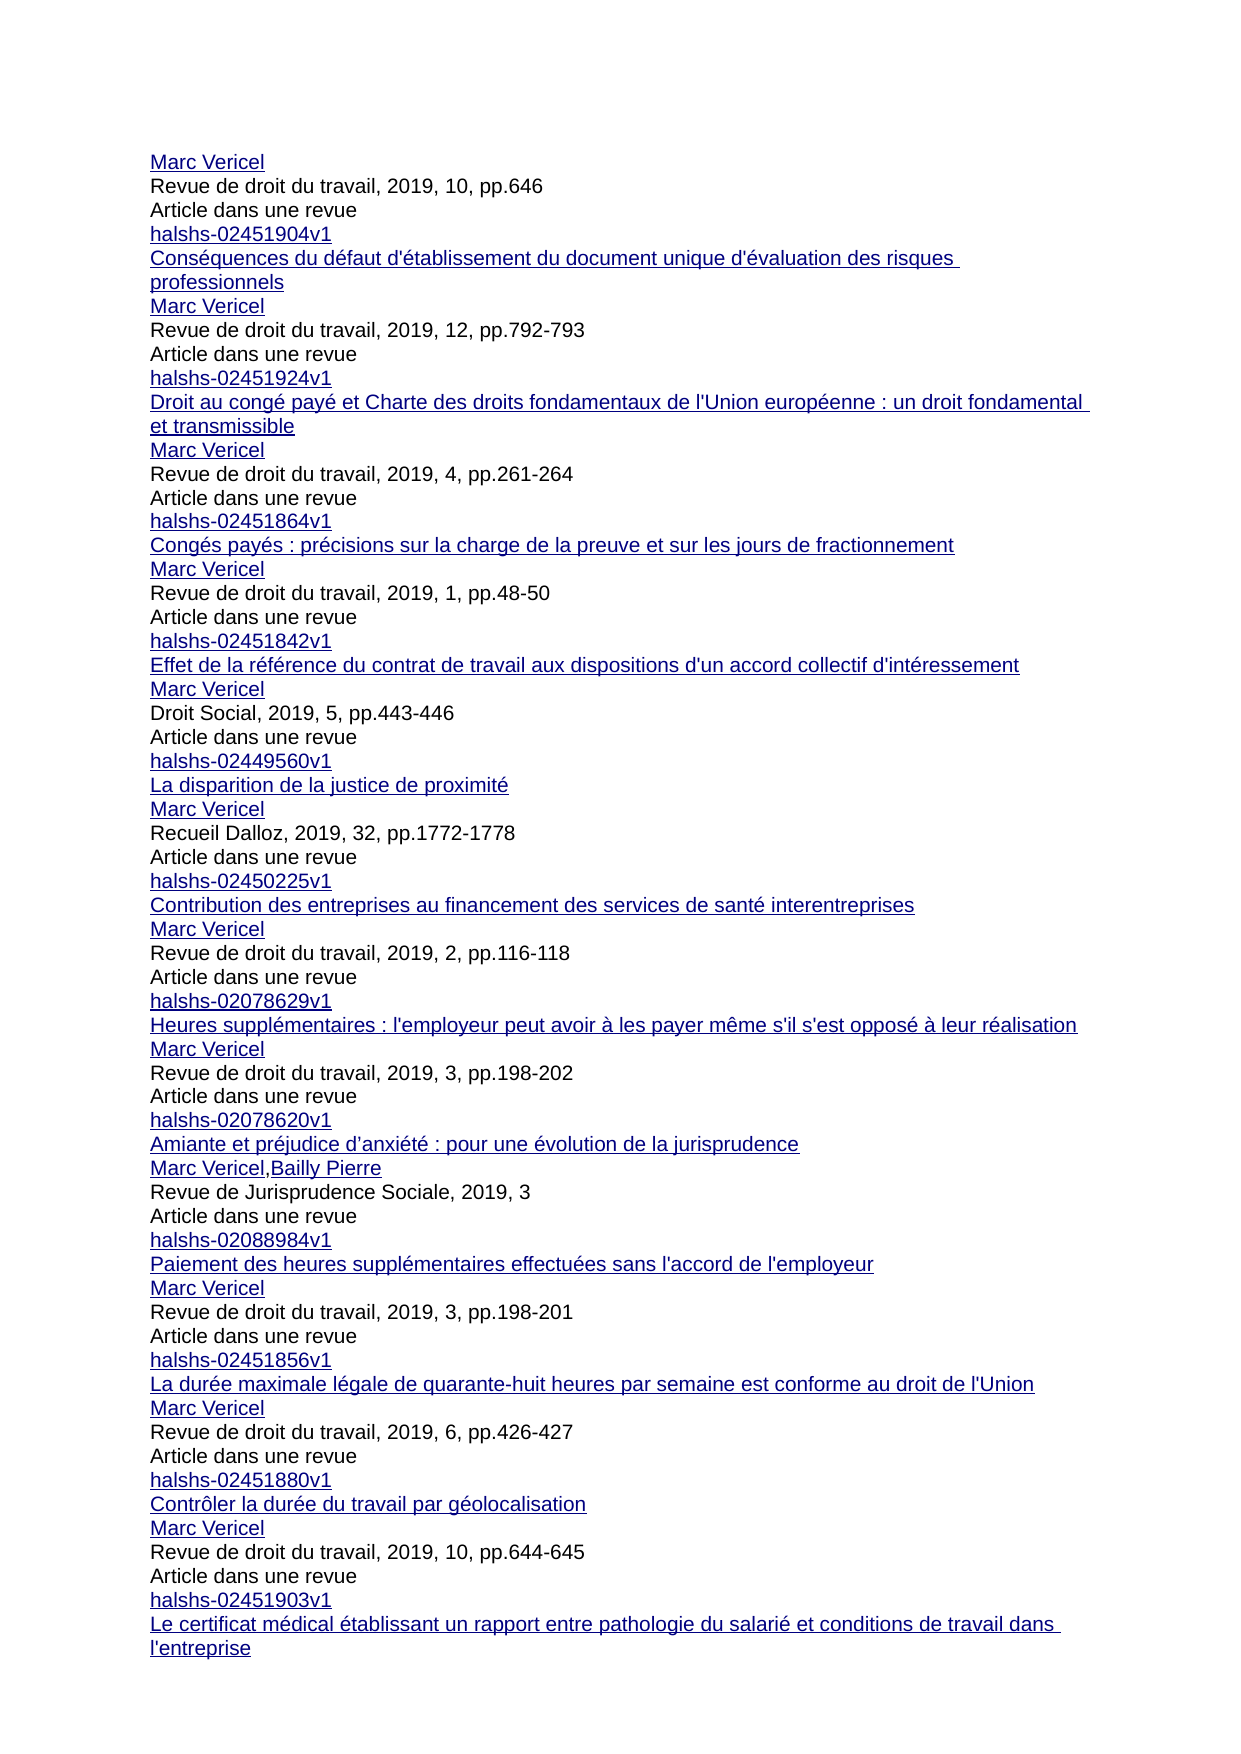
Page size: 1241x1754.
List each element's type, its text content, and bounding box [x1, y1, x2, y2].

table_cell et transmissible Marc Vericel Revue de droit du travail, 2019, 4, pp.261-264 Article dans une revue halshs-02451864v1 [150, 412, 1090, 533]
table_cell Paiement des heures supplémentaires effectuées sans l'accord de l'employeur Marc Vericel Revue de droit du travail, 2019, 3, pp.198-201 Article dans une revue halshs-02451856v1 [150, 1252, 1090, 1372]
table_cell Heures supplémentaires : l'employeur peut avoir à les payer même s'il s'est opposé à leur réalisation Marc Vericel Revue de droit du travail, 2019, 3, pp.198-202 Article dans une revue halshs-02078620v1 [150, 1013, 1090, 1132]
table_cell Marc Vericel Revue de droit du travail, 2019, 10, pp.646 Article dans une revue halshs-02451904v1 [150, 150, 1090, 246]
table_cell Effet de la référence du contrat de travail aux dispositions d'un accord collectif d'intéressement Marc Vericel Droit Social, 2019, 5, pp.443-446 Article dans une revue halshs-02449560v1 [150, 653, 1090, 773]
table_cell Conséquences du défaut d'établissement du document unique d'évaluation des risques professionnels Marc Vericel Revue de droit du travail, 2019, 12, pp.792-793 Article dans une revue halshs-02451924v1 [150, 246, 1090, 389]
table_cell Droit au congé payé et Charte des droits fondamentaux de l'Union européenne : un droit fondamental [150, 390, 1090, 411]
table_cell La durée maximale légale de quarante-huit heures par semaine est conforme au droit de l'Union Marc Vericel Revue de droit du travail, 2019, 6, pp.426-427 Article dans une revue halshs-02451880v1 [150, 1372, 1090, 1492]
table_cell Congés payés : précisions sur la charge de la preuve et sur les jours de fractionnement Marc Vericel Revue de droit du travail, 2019, 1, pp.48-50 Article dans une revue halshs-02451842v1 [150, 533, 1090, 653]
table_cell La disparition de la justice de proximité Marc Vericel Recueil Dalloz, 2019, 32, pp.1772-1778 Article dans une revue halshs-02450225v1 [150, 773, 1090, 893]
table_cell Contrôler la durée du travail par géolocalisation Marc Vericel Revue de droit du travail, 2019, 10, pp.644-645 Article dans une revue halshs-02451903v1 [150, 1492, 1090, 1611]
table_cell Le certificat médical établissant un rapport entre pathologie du salarié et conditions de travail dans l'entreprise [150, 1611, 1090, 1659]
table_cell Amiante et préjudice d’anxiété : pour une évolution de la jurisprudence Marc Vericel,Bailly Pierre Revue de Jurisprudence Sociale, 2019, 3 Article dans une revue halshs-02088984v1 [150, 1132, 1090, 1252]
table_cell Contribution des entreprises au financement des services de santé interentreprises Marc Vericel Revue de droit du travail, 2019, 2, pp.116-118 Article dans une revue halshs-02078629v1 [150, 893, 1090, 1012]
